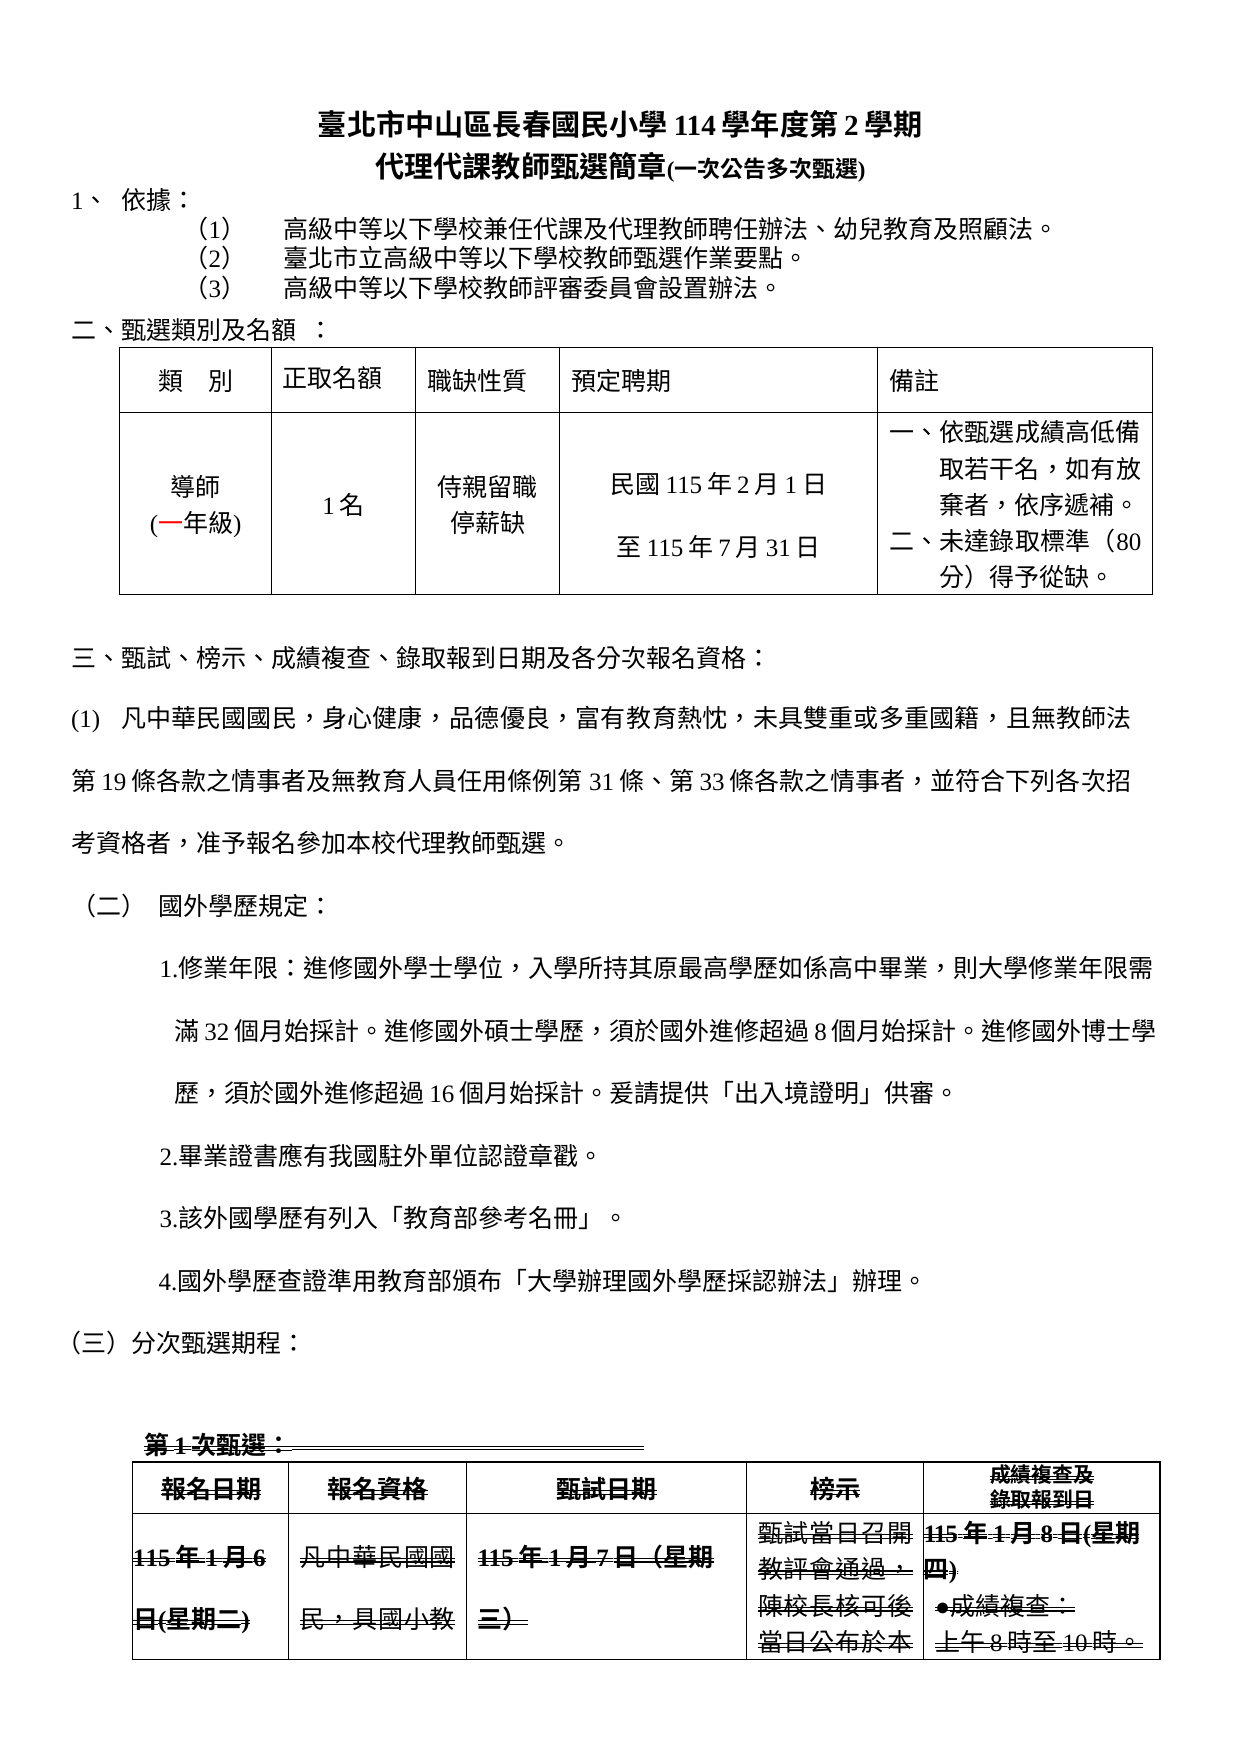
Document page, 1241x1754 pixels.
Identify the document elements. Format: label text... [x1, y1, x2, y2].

table_cell 榜示 [747, 1463, 923, 1512]
table_header 職缺性質 [416, 348, 559, 412]
table_cell 甄試日期 [467, 1463, 746, 1512]
text 臺北市中山區長春國民小學114學年度第2學期 [71, 102, 1169, 144]
list 高級中等以下學校教師評審委員會設置辦法。 [183, 274, 1169, 303]
table_cell 民國115年2月1日 至115年7月31日 [560, 413, 877, 594]
table_cell 甄試當日召開教評會通過，陳校長核可後當日公布於本 [747, 1514, 923, 1658]
table_header 備註 [878, 348, 1152, 412]
text 三、甄試、榜示、成績複查、錄取報到日期及各分次報名資格： [71, 639, 1169, 675]
table_cell 一、依甄選成績高低備取若干名，如有放棄者，依序遞補。 二、未達錄取標準（80分）得予從缺。 [878, 413, 1152, 594]
table_cell 報名日期 [133, 1463, 288, 1512]
table_header 第1次甄選： [133, 1425, 1160, 1461]
table_cell 115年1月8日(星期四) ●成績複查： 上午8時至10時。 [924, 1514, 1159, 1658]
list 臺北市立高級中等以下學校教師甄選作業要點。 [183, 244, 1169, 274]
text 代理代課教師甄選簡章(一次公告多次甄選) [71, 144, 1169, 186]
text （三）分次甄選期程： [56, 1300, 1132, 1363]
text （二） 國外學歷規定： [71, 863, 1169, 925]
text 3.該外國學歷有列入「教育部參考名冊」。 [96, 1175, 1169, 1238]
table_cell 1名 [272, 413, 415, 594]
table_cell 成績複查及 錄取報到日 [924, 1463, 1159, 1512]
table_cell 115年1月7日（星期三） [467, 1514, 746, 1658]
text 2.畢業證書應有我國駐外單位認證章戳。 [96, 1113, 1169, 1175]
table_cell 侍親留職停薪缺 [416, 413, 559, 594]
table_cell 報名資格 [289, 1463, 466, 1512]
table_cell 115年1月6日(星期二) [133, 1514, 288, 1658]
table_header 正取名額 [272, 348, 415, 412]
list 凡中華民國國民，身心健康，品德優良，富有教育熱忱，未具雙重或多重國籍，且無教師法第19條各款之情事者及無教育人員任用條例第31條、第33條各款之情事者，並符合下列各次招考資格者，准予報名參加本校代理教師甄選。 [71, 675, 1132, 863]
text 1.修業年限：進修國外學士學位，入學所持其原最高學歷如係高中畢業，則大學修業年限需滿32個月始採計。進修國外碩士學歷，須於國外進修超過8個月始採計。進修國外博士學歷，須於國外進修超過16個月始採計。爰請提供「出入境證明」供審。 [159, 925, 1169, 1113]
text 二、甄選類別及名額 ： [71, 310, 1169, 347]
table_cell 凡中華民國國民，具國小教 [289, 1514, 466, 1658]
list 高級中等以下學校兼任代課及代理教師聘任辦法、幼兒教育及照顧法。 [183, 215, 1169, 244]
list 依據： [71, 186, 1169, 215]
text 4.國外學歷查證準用教育部頒布「大學辦理國外學歷採認辦法」辦理。 [158, 1238, 1132, 1300]
table_header 類 別 [120, 348, 271, 412]
table_cell 導師 (一年級) [120, 413, 271, 594]
table_header 預定聘期 [560, 348, 877, 412]
